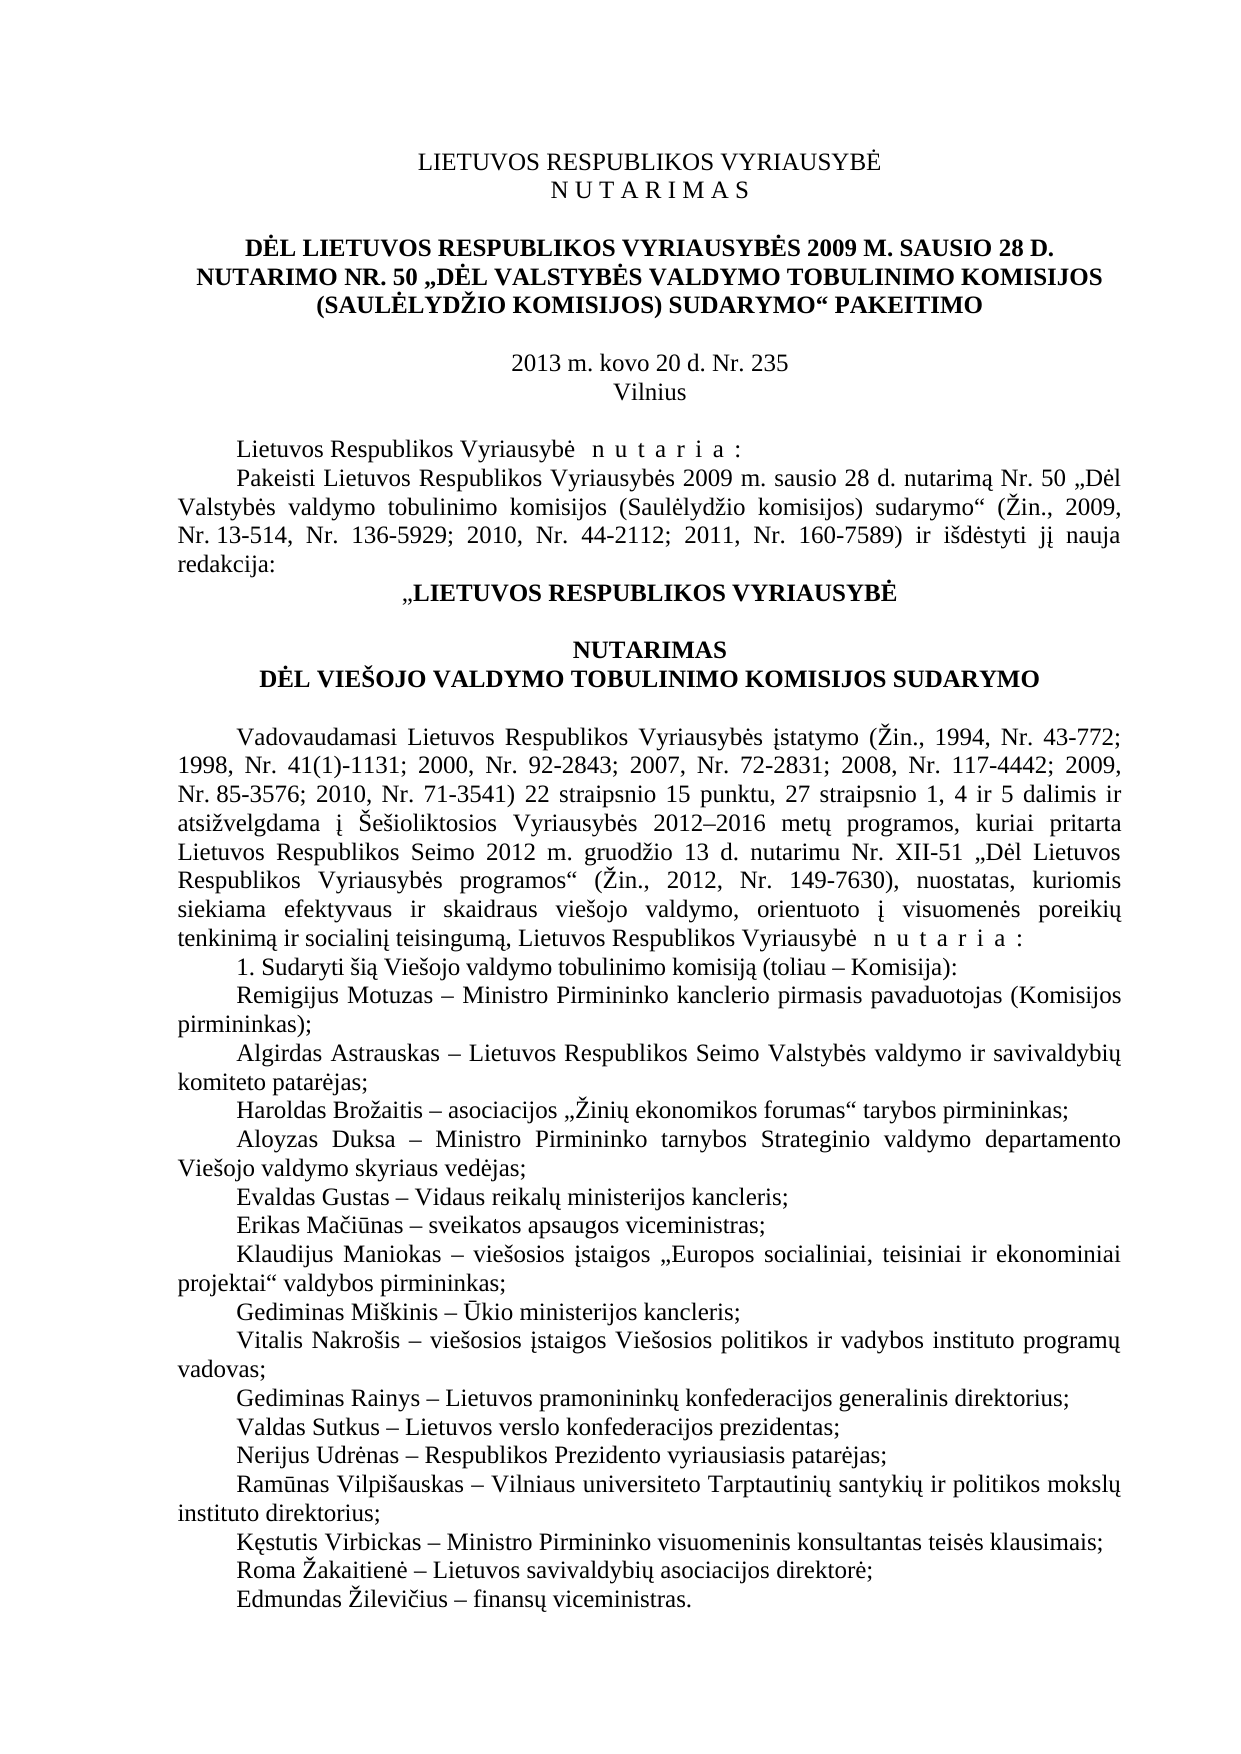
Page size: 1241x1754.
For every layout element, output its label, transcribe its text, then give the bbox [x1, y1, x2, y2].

text Vilnius [177, 377, 1122, 406]
text Remigijus Motuzas – Ministro Pirmininko kanclerio pirmasis pavaduotojas (Komisijos pirmininkas); [177, 981, 1122, 1038]
text Evaldas Gustas – Vidaus reikalų ministerijos kancleris; [177, 1182, 1122, 1211]
text Valdas Sutkus – Lietuvos verslo konfederacijos prezidentas; [177, 1412, 1122, 1441]
text Haroldas Brožaitis – asociacijos „Žinių ekonomikos forumas“ tarybos pirmininkas; [177, 1096, 1122, 1124]
text „LIETUVOS RESPUBLIKOS VYRIAUSYBĖ [177, 578, 1122, 607]
text Aloyzas Duksa – Ministro Pirmininko tarnybos Strateginio valdymo departamento Viešojo valdymo skyriaus vedėjas; [177, 1124, 1122, 1182]
text NUTARIMAS [177, 636, 1122, 664]
text Dėl LIETUVOS RESPUBLIKOS VYRIAUSYBĖS 2009 M. SAUSIO 28 D. NUTARIMO NR. 50 „DĖL VALSTYBĖS VALDYMO TOBULINIMO KOMISIJOS (SAULĖLYDŽIO KOMISIJOS) SUDARYMO“ PAKEITIMO [177, 233, 1122, 319]
text Roma Žakaitienė – Lietuvos savivaldybių asociacijos direktorė; [177, 1556, 1122, 1584]
text Klaudijus Maniokas – viešosios įstaigos „Europos socialiniai, teisiniai ir ekonominiai projektai“ valdybos pirmininkas; [177, 1239, 1122, 1297]
text Vadovaudamasi Lietuvos Respublikos Vyriausybės įstatymo (Žin., 1994, Nr. 43-772; 1998, Nr. 41(1)-1131; 2000, Nr. 92-2843; 2007, Nr. 72-2831; 2008, Nr. 117-4442; 2009, Nr. 85-3576; 2010, Nr. 71-3541) 22 straipsnio 15 punktu, 27 straipsnio 1, 4 ir 5 dalimis ir atsižvelgdama į Šešioliktosios Vyriausybės 2012–2016 metų programos, kuriai pritarta Lietuvos Respublikos Seimo 2012 m. gruodžio 13 d. nutarimu Nr. XII-51 „Dėl Lietuvos Respublikos Vyriausybės programos“ (Žin., 2012, Nr. 149-7630), nuostatas, kuriomis siekiama efektyvaus ir skaidraus viešojo valdymo, orientuoto į visuomenės poreikių tenkinimą ir socialinį teisingumą, Lietuvos Respublikos Vyriausybė nutaria: [177, 722, 1122, 952]
text Algirdas Astrauskas – Lietuvos Respublikos Seimo Valstybės valdymo ir savivaldybių komiteto patarėjas; [177, 1038, 1122, 1096]
text Nerijus Udrėnas – Respublikos Prezidento vyriausiasis patarėjas; [177, 1441, 1122, 1469]
text Pakeisti Lietuvos Respublikos Vyriausybės 2009 m. sausio 28 d. nutarimą Nr. 50 „Dėl Valstybės valdymo tobulinimo komisijos (Saulėlydžio komisijos) sudarymo“ (Žin., 2009, Nr. 13-514, Nr. 136-5929; 2010, Nr. 44-2112; 2011, Nr. 160-7589) ir išdėstyti jį nauja redakcija: [177, 463, 1122, 578]
text Gediminas Rainys – Lietuvos pramonininkų konfederacijos generalinis direktorius; [177, 1383, 1122, 1412]
text NUTARIMAS [177, 176, 1122, 204]
text 1. Sudaryti šią Viešojo valdymo tobulinimo komisiją (toliau – Komisija): [177, 952, 1122, 981]
text Kęstutis Virbickas – Ministro Pirmininko visuomeninis konsultantas teisės klausimais; [177, 1527, 1122, 1556]
text Edmundas Žilevičius – finansų viceministras. [177, 1584, 1122, 1613]
text 2013 m. kovo 20 d. Nr. 235 [177, 348, 1122, 377]
text Vitalis Nakrošis – viešosios įstaigos Viešosios politikos ir vadybos instituto programų vadovas; [177, 1326, 1122, 1383]
text DĖL VIEŠOJO VALDYMO TOBULINIMO KOMISIJOS SUDARYMO [177, 664, 1122, 693]
text Gediminas Miškinis – Ūkio ministerijos kancleris; [177, 1297, 1122, 1326]
text Lietuvos Respublikos Vyriausybė [177, 147, 1122, 176]
text Ramūnas Vilpišauskas – Vilniaus universiteto Tarptautinių santykių ir politikos mokslų instituto direktorius; [177, 1469, 1122, 1527]
text Erikas Mačiūnas – sveikatos apsaugos viceministras; [177, 1211, 1122, 1239]
text Lietuvos Respublikos Vyriausybė nutaria: [177, 434, 1122, 463]
